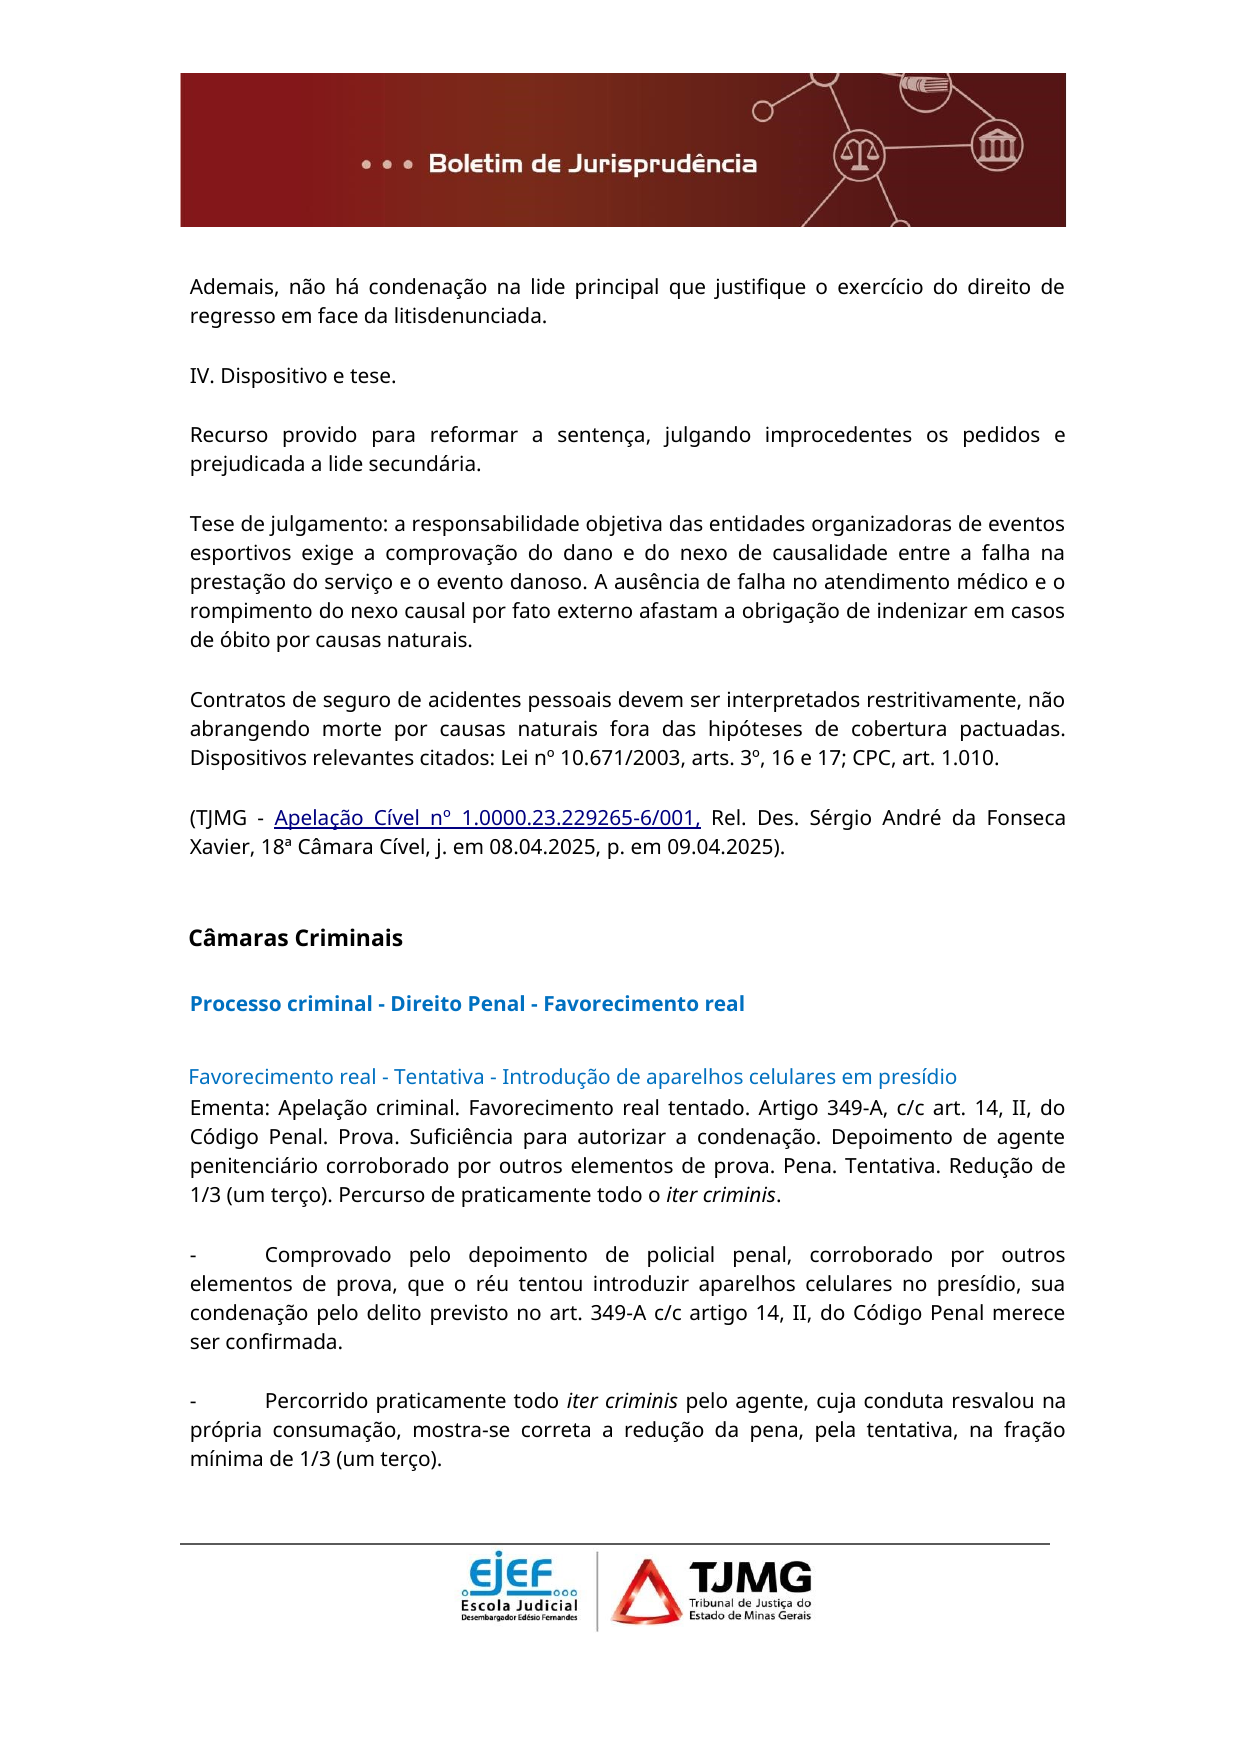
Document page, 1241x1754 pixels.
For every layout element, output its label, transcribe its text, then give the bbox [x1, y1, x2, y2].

text IV. Dispositivo e tese. [189, 361, 1067, 389]
list Comprovado pelo depoimento de policial penal, corroborado por outros elementos de prova, que o réu tentou introduzir aparelhos celulares no presídio, sua condenação pelo delito previsto no art. 349-A c/c artigo 14, II, do Código Penal merece ser confirmada. [189, 1240, 1067, 1355]
text Ademais, não há condenação na lide principal que justifique o exercício do direito de regresso em face da litisdenunciada. [189, 272, 1067, 329]
text Ementa: Apelação criminal. Favorecimento real tentado. Artigo 349-A, c/c art. 14, II, do Código Penal. Prova. Suficiência para autorizar a condenação. Depoimento de agente penitenciário corroborado por outros elementos de prova. Pena. Tentativa. Redução de 1/3 (um terço). Percurso de praticamente todo o iter criminis. [189, 1093, 1067, 1208]
subtitle Câmaras Criminais [188, 922, 1067, 953]
text (TJMG - Apelação Cível nº 1.0000.23.229265-6/001, Rel. Des. Sérgio André da Fonseca Xavier, 18ª Câmara Cível, j. em 08.04.2025, p. em 09.04.2025). [189, 803, 1067, 860]
list Percorrido praticamente todo iter criminis pelo agente, cuja conduta resvalou na própria consumação, mostra-se correta a redução da pena, pela tentativa, na fração mínima de 1/3 (um terço). [189, 1387, 1067, 1473]
subtitle Processo criminal - Direito Penal - Favorecimento real [189, 989, 1067, 1018]
text Recurso provido para reformar a sentença, julgando improcedentes os pedidos e prejudicada a lide secundária. [189, 421, 1067, 478]
text Contratos de seguro de acidentes pessoais devem ser interpretados restritivamente, não abrangendo morte por causas naturais fora das hipóteses de cobertura pactuadas. Dispositivos relevantes citados: Lei nº 10.671/2003, arts. 3º, 16 e 17; CPC, art. 1.010. [189, 685, 1067, 772]
text Favorecimento real - Tentativa - Introdução de aparelhos celulares em presídio [188, 1058, 1030, 1092]
text Tese de julgamento: a responsabilidade objetiva das entidades organizadoras de eventos esportivos exige a comprovação do dano e do nexo de causalidade entre a falha na prestação do serviço e o evento danoso. A ausência de falha no atendimento médico e o rompimento do nexo causal por fato externo afastam a obrigação de indenizar em casos de óbito por causas naturais. [189, 509, 1067, 654]
